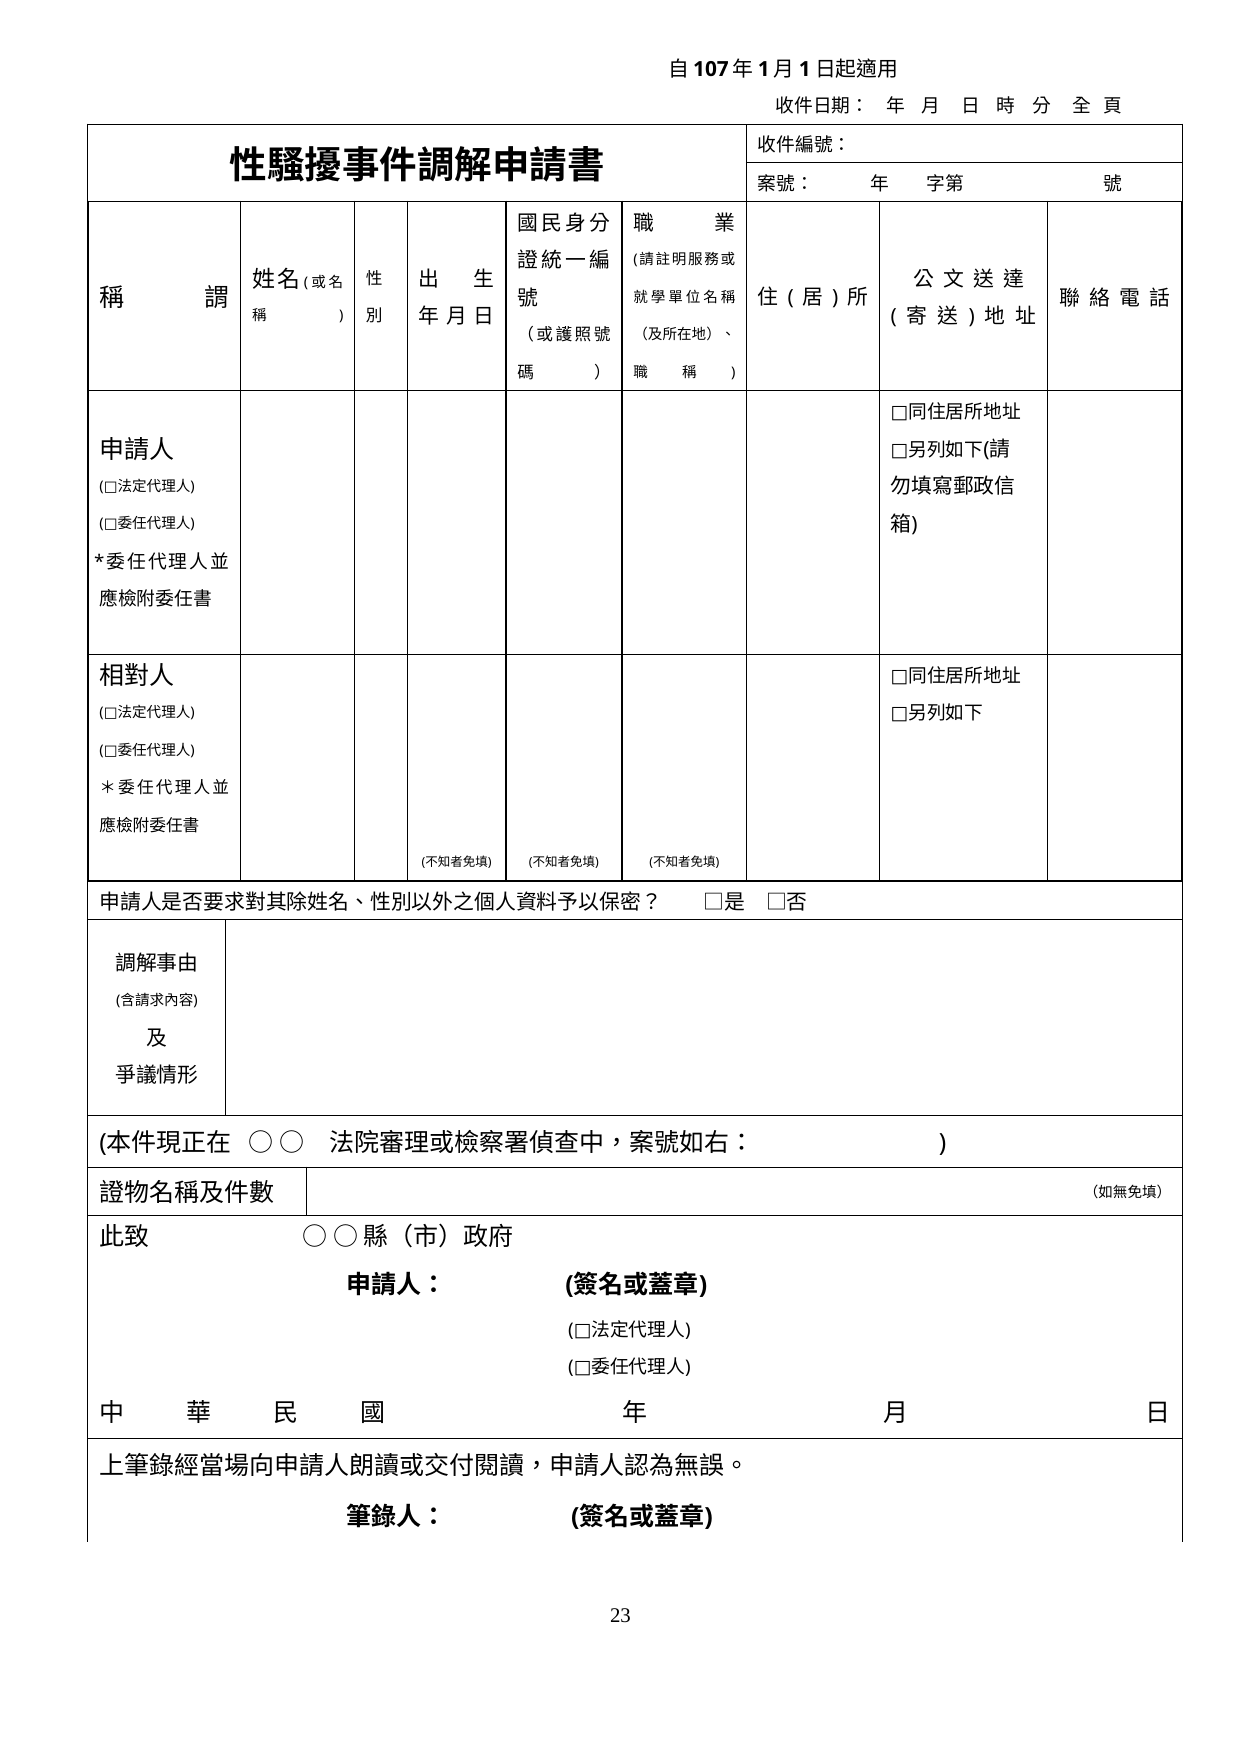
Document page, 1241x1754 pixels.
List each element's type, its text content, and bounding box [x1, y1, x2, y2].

table_cell (□法定代理人) (□委任代理人) [88, 1309, 1182, 1384]
table_cell [1048, 391, 1181, 654]
table_cell [747, 655, 879, 880]
table_cell 上筆錄經當場向申請人朗讀或交付閱讀，申請人認為無誤。 [88, 1439, 1182, 1488]
table_cell 姓名(或名稱) [241, 202, 354, 389]
table_cell 相對人 (□法定代理人) (□委任代理人) ＊委任代理人並應檢附委任書 [89, 655, 240, 880]
table_cell 出生 年月日 [408, 202, 505, 389]
table_cell [408, 391, 505, 654]
table_cell [355, 391, 407, 654]
table_cell 中華民國 年 月 日 [88, 1384, 1182, 1438]
table_cell 此致 ○ ○ 縣（市）政府 [88, 1216, 1182, 1256]
table_cell [747, 391, 879, 654]
table_cell [623, 391, 746, 654]
table_cell [355, 655, 407, 880]
table_cell 調解事由 (含請求內容) 及 爭議情形 [88, 920, 225, 1114]
table_header 性騷擾事件調解申請書 [88, 125, 746, 201]
table_cell 申請人： (簽名或蓋章) [88, 1256, 1182, 1309]
table_cell 申請人是否要求對其除姓名、性別以外之個人資料予以保密？ □是 □否 [88, 882, 1182, 919]
table_cell 公文送達 (寄送)地址 [880, 202, 1047, 389]
table_cell [241, 655, 354, 880]
table_cell □同住居所地址 □另列如下 [880, 655, 1047, 880]
table_cell 申請人 (□法定代理人) (□委任代理人) *委任代理人並應檢附委任書 [89, 391, 240, 654]
table_cell 稱謂 [89, 202, 240, 389]
table_cell 筆錄人： (簽名或蓋章) [88, 1488, 1182, 1542]
table_header 收件編號： [747, 125, 1182, 162]
table_cell (本件現正在 ○ ○ 法院審理或檢察署偵查中，案號如右： ) [88, 1116, 1182, 1167]
table_cell (不知者免填) [507, 655, 621, 880]
table_cell (不知者免填) [408, 655, 505, 880]
table_cell 職業 (請註明服務或就學單位名稱（及所在地）、職稱) [623, 202, 746, 389]
table_cell 案號： 年 字第 號 [747, 163, 1182, 201]
table_cell 證物名稱及件數 [88, 1168, 306, 1214]
table_cell 住(居)所 [747, 202, 879, 389]
table_cell [226, 920, 1182, 1114]
table_cell （如無免填） [307, 1168, 1182, 1214]
table_cell (不知者免填) [623, 655, 746, 880]
text 收件日期： 年 月 日 時 分 全 頁 [118, 86, 1122, 123]
table_cell [241, 391, 354, 654]
table_cell [1048, 655, 1181, 880]
table_cell [507, 391, 621, 654]
table_cell 聯絡電話 [1048, 202, 1181, 389]
table_cell 性別 [355, 202, 407, 389]
table_cell □同住居所地址 □另列如下(請勿填寫郵政信箱) [880, 391, 1047, 654]
text 自107年1月1日起適用 [118, 48, 1097, 86]
table_cell 國民身分證統一編號 （或護照號碼） [507, 202, 621, 389]
